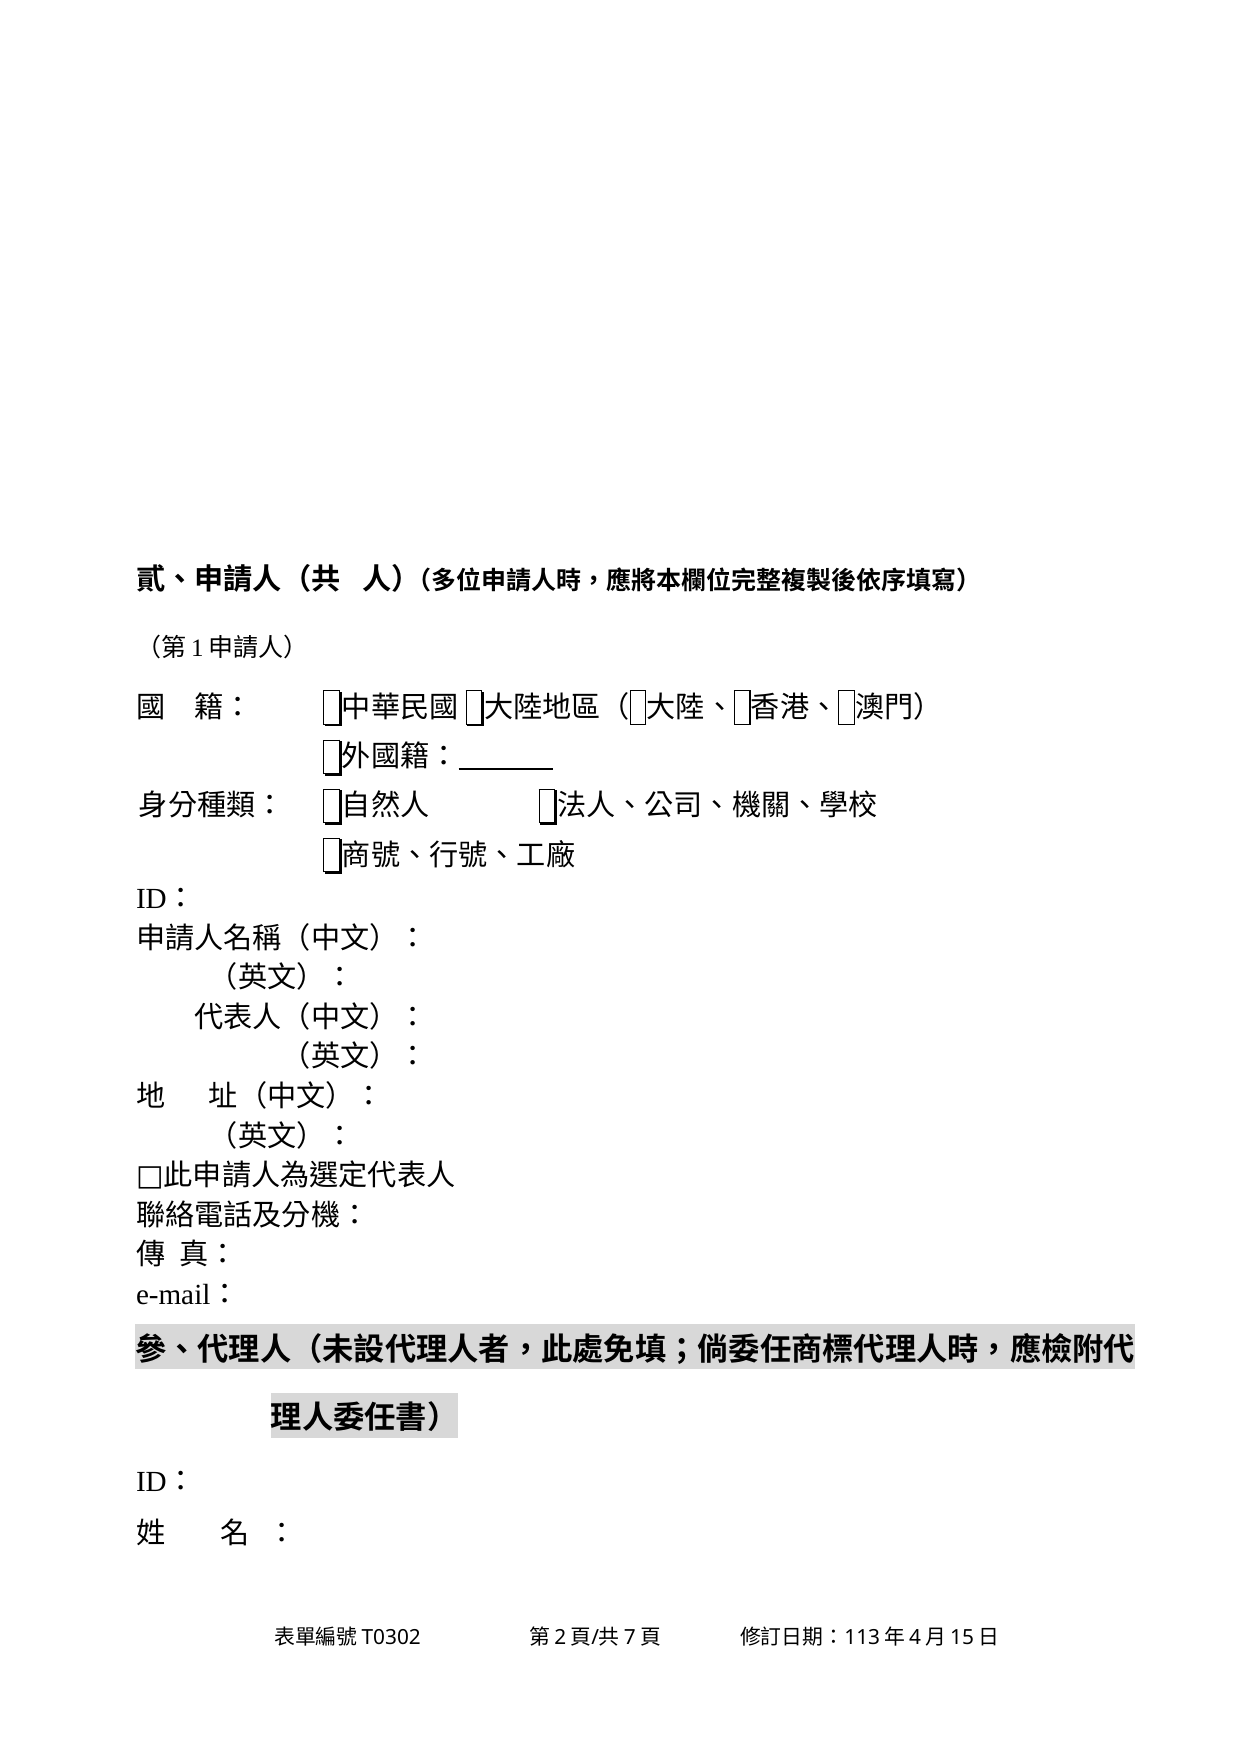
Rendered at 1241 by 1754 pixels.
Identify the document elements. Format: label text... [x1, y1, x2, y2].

table_header ID： [125, 1450, 304, 1502]
table_cell 姓名： [125, 1502, 304, 1554]
table_header 國 籍： [136, 680, 320, 778]
table_header 中華民國 大陸地區（ 大陸、 香港、 澳門） 外國籍： [320, 680, 1112, 778]
text 參、代理人（未設代理人者，此處免填；倘委任商標代理人時，應檢附代理人委任書） [135, 1312, 1137, 1450]
text e-mail： [136, 1273, 1137, 1312]
text （第1申請人） [136, 611, 1137, 680]
table_cell 自然人 法人、公司、機關、學校 商號、行號、工廠 [320, 779, 1112, 877]
text 代表人（中文）： [136, 996, 1137, 1035]
text ID： [136, 877, 1137, 916]
text 傳 真： [136, 1233, 1137, 1273]
text （英文）： [136, 956, 1137, 996]
table_cell 身分種類： [136, 779, 320, 877]
table_cell [304, 1502, 1137, 1554]
text □此申請人為選定代表人 [136, 1154, 1137, 1193]
text （英文）： [136, 1114, 1137, 1154]
text （英文）： [136, 1035, 1137, 1075]
text 貳、申請人（共 人）（多位申請人時，應將本欄位完整複製後依序填寫） [136, 543, 1137, 611]
table_header [304, 1450, 1137, 1502]
text 聯絡電話及分機： [136, 1193, 1137, 1233]
text 申請人名稱（中文）： [136, 916, 1137, 956]
text 地 址（中文）： [136, 1075, 1137, 1114]
